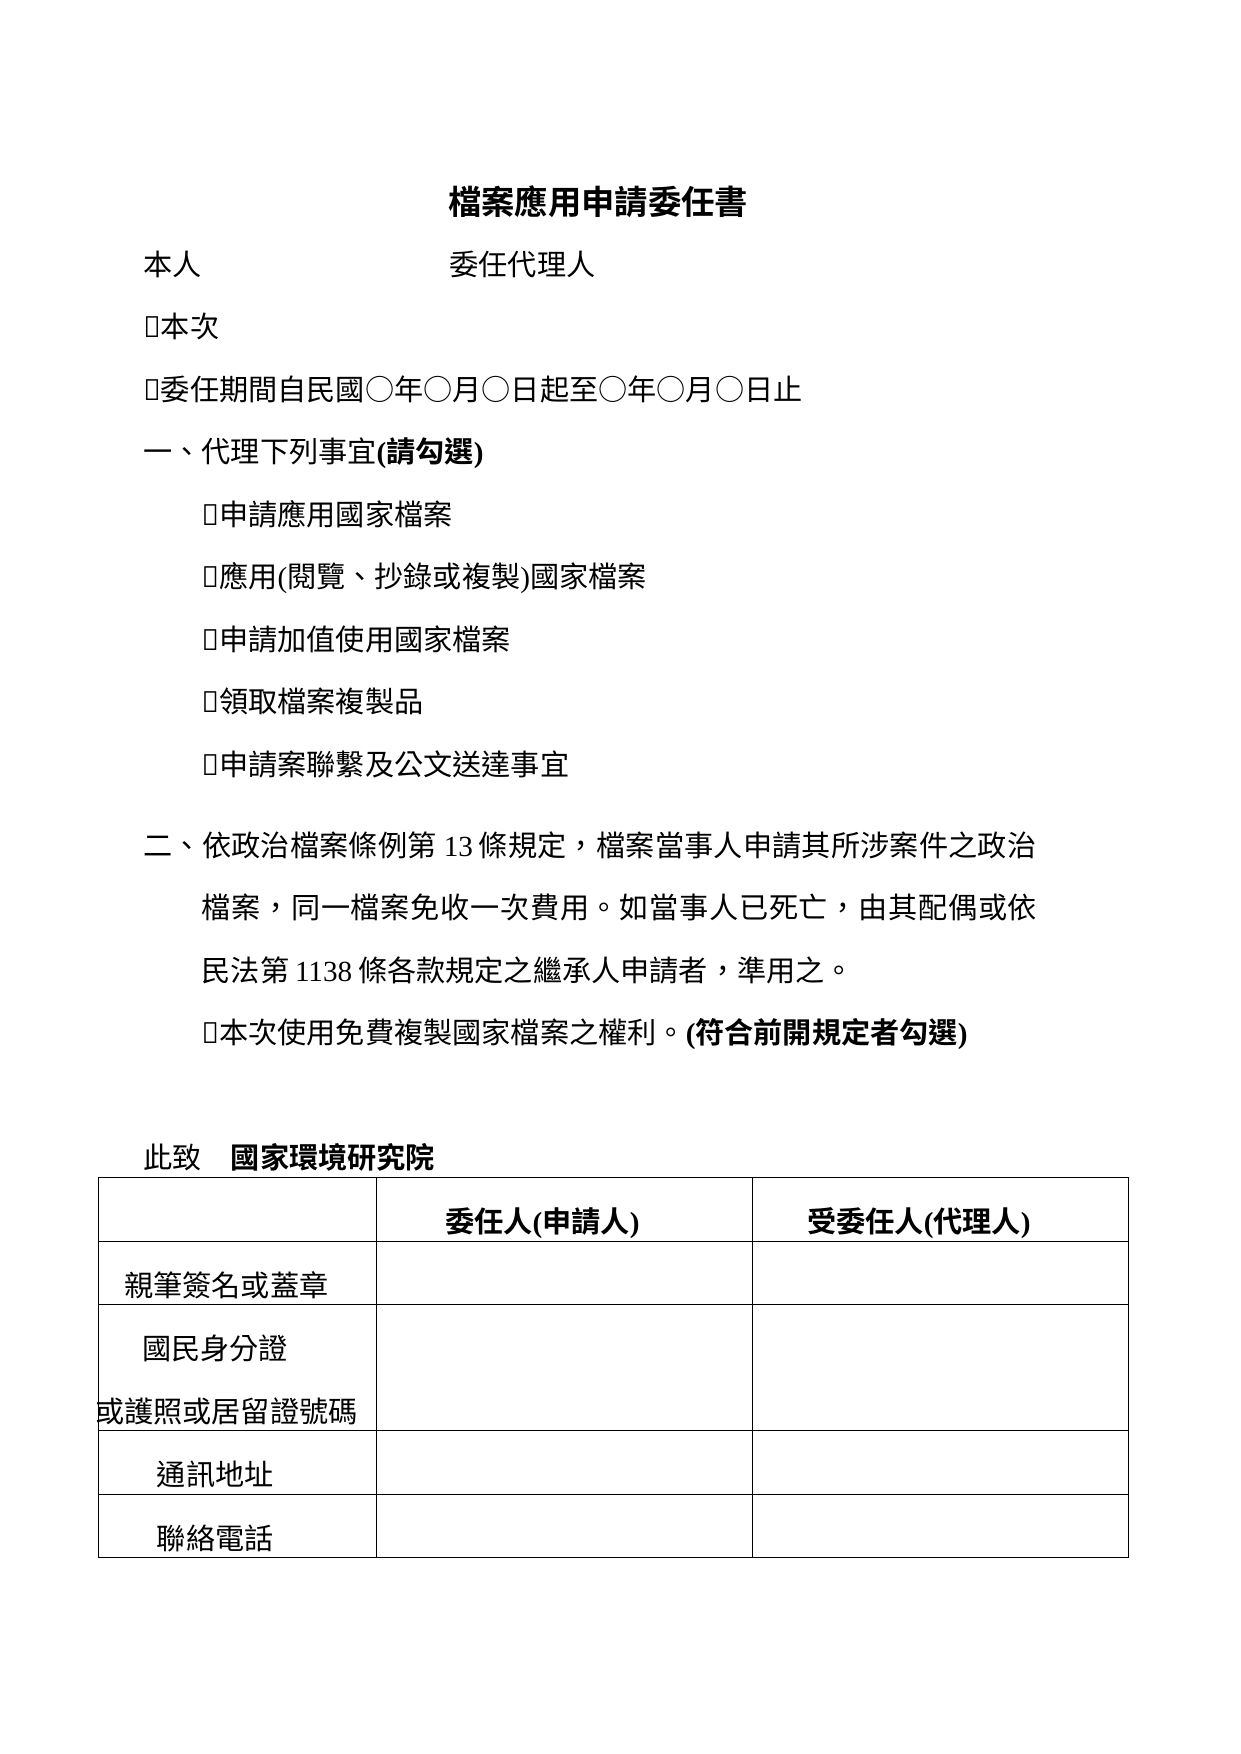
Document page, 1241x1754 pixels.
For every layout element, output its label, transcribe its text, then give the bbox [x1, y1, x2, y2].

table_cell 聯絡電話 [99, 1495, 376, 1557]
table_cell 親筆簽名或蓋章 [99, 1242, 376, 1304]
text 申請應用國家檔案 [143, 471, 1053, 533]
text 申請案聯繫及公文送達事宜 [143, 721, 1053, 783]
table_cell [377, 1305, 752, 1430]
text 二、依政治檔案條例第13條規定，檔案當事人申請其所涉案件之政治檔案，同一檔案免收一次費用。如當事人已死亡，由其配偶或依民法第1138條各款規定之繼承人申請者，準用之。 [143, 802, 1038, 989]
table_cell [377, 1495, 752, 1557]
text 檔案應用申請委任書 [143, 158, 1053, 221]
text 本人 委任代理人 [143, 221, 1053, 283]
text 本次使用免費複製國家檔案之權利。(符合前開規定者勾選) [143, 989, 1053, 1052]
text 領取檔案複製品 [143, 658, 1053, 721]
table_cell [377, 1431, 752, 1494]
table_header [99, 1178, 376, 1241]
table_cell [753, 1495, 1128, 1557]
text 委任期間自民國○年○月○日起至○年○月○日止 [143, 346, 1053, 408]
table_cell [753, 1305, 1128, 1430]
table_header 委任人(申請人) [377, 1178, 752, 1241]
table_cell [377, 1242, 752, 1304]
text 申請加值使用國家檔案 [143, 596, 1053, 658]
table_cell [753, 1242, 1128, 1304]
text 本次 [143, 283, 1053, 346]
text 一、代理下列事宜(請勾選) [143, 408, 1053, 471]
table_cell [753, 1431, 1128, 1494]
table_cell 通訊地址 [99, 1431, 376, 1494]
text 應用(閱覽、抄錄或複製)國家檔案 [143, 533, 1053, 596]
text 此致 國家環境研究院 [143, 1114, 1053, 1177]
table_cell 國民身分證 或護照或居留證號碼 [99, 1305, 376, 1430]
table_header 受委任人(代理人) [753, 1178, 1128, 1241]
